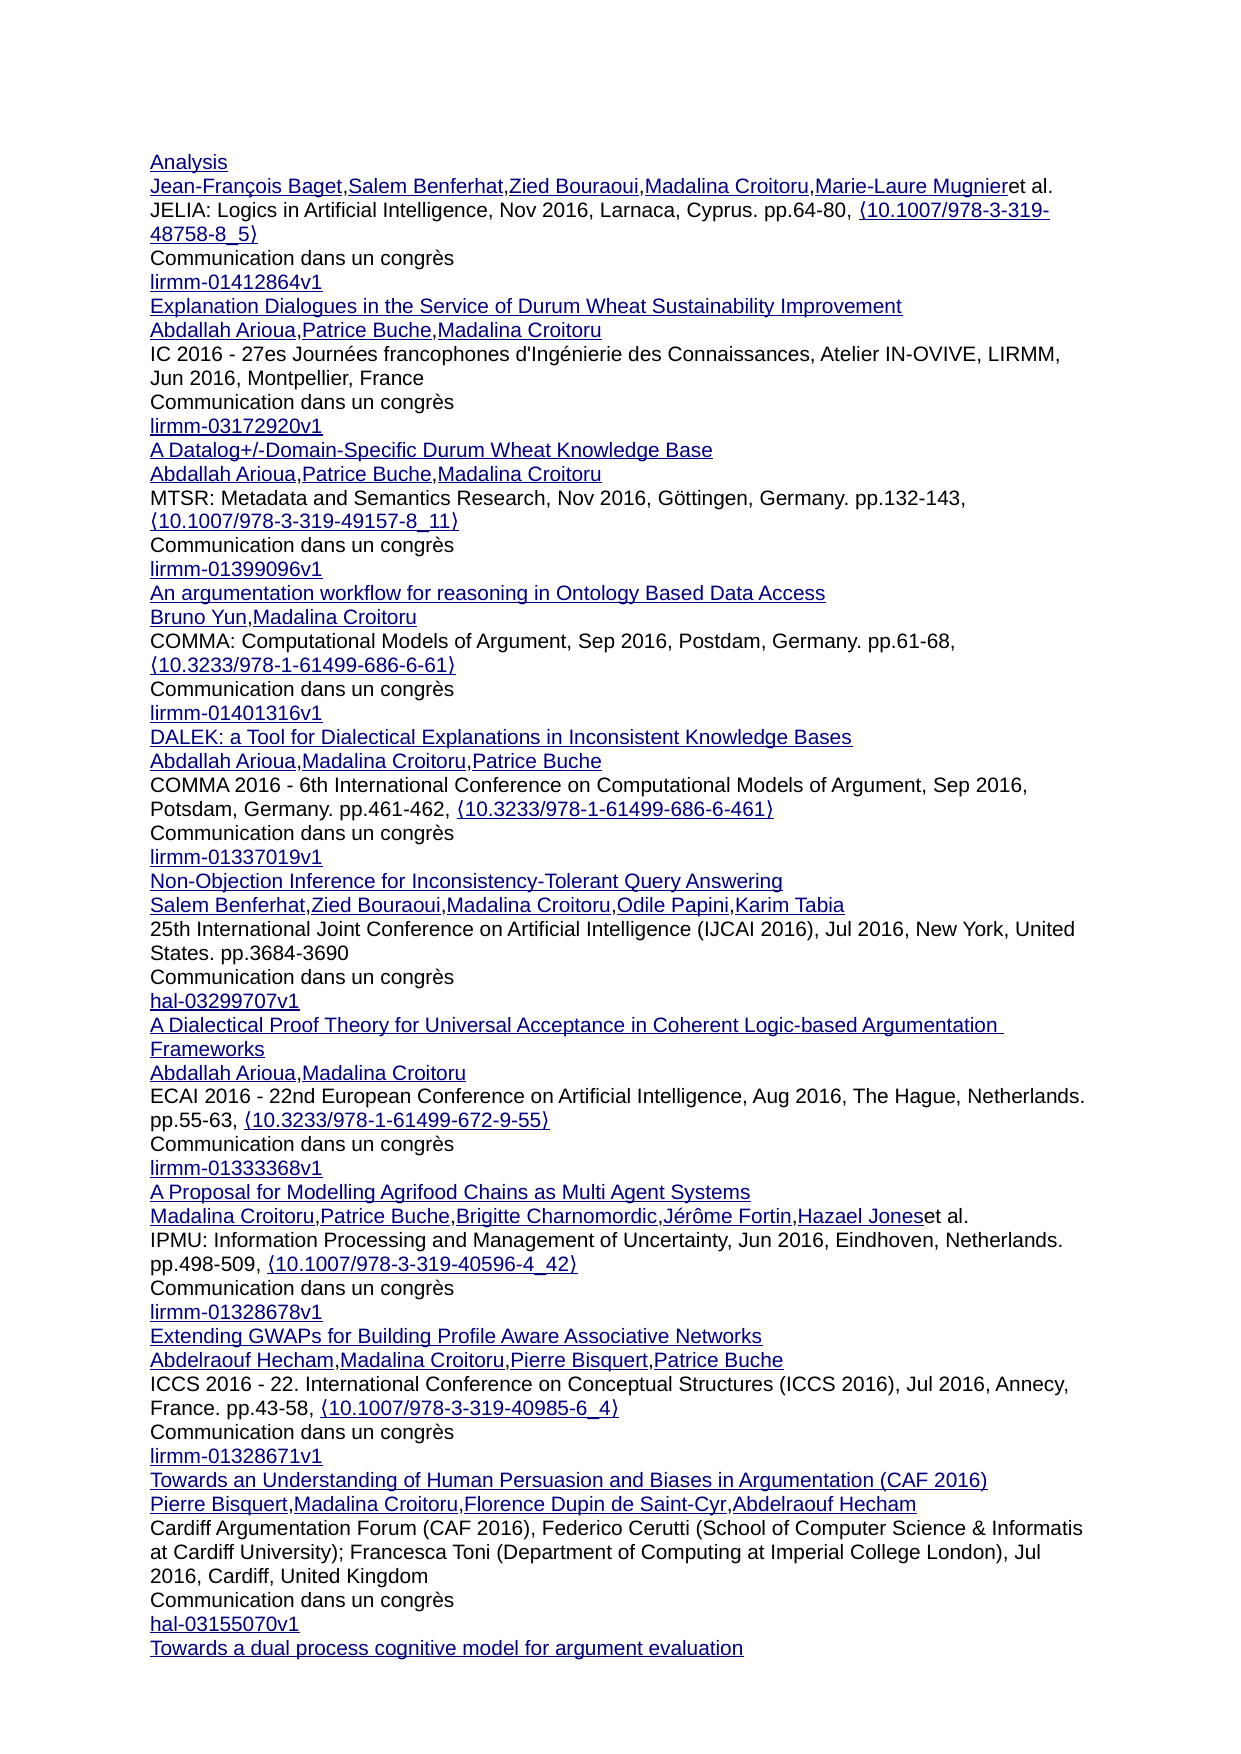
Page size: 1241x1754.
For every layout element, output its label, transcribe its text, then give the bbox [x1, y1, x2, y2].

table_cell Analysis Jean-François Baget,Salem Benferhat,Zied Bouraoui,Madalina Croitoru,Marie-Laure Mugnieret al. JELIA: Logics in Artificial Intelligence, Nov 2016, Larnaca, Cyprus. pp.64-80, ⟨10.1007/978-3-319-48758-8_5⟩ Communication dans un congrès lirmm-01412864v1 [150, 150, 1090, 294]
table_cell Towards a dual process cognitive model for argument evaluation [150, 1635, 1090, 1659]
table_cell A Proposal for Modelling Agrifood Chains as Multi Agent Systems Madalina Croitoru,Patrice Buche,Brigitte Charnomordic,Jérôme Fortin,Hazael Joneset al. IPMU: Information Processing and Management of Uncertainty, Jun 2016, Eindhoven, Netherlands. pp.498-509, ⟨10.1007/978-3-319-40596-4_42⟩ Communication dans un congrès lirmm-01328678v1 [150, 1180, 1090, 1324]
table_cell Explanation Dialogues in the Service of Durum Wheat Sustainability Improvement Abdallah Arioua,Patrice Buche,Madalina Croitoru IC 2016 - 27es Journées francophones d'Ingénierie des Connaissances, Atelier IN-OVIVE, LIRMM, Jun 2016, Montpellier, France Communication dans un congrès lirmm-03172920v1 [150, 294, 1090, 437]
table_cell DALEK: a Tool for Dialectical Explanations in Inconsistent Knowledge Bases Abdallah Arioua,Madalina Croitoru,Patrice Buche COMMA 2016 - 6th International Conference on Computational Models of Argument, Sep 2016, Potsdam, Germany. pp.461-462, ⟨10.3233/978-1-61499-686-6-461⟩ Communication dans un congrès lirmm-01337019v1 [150, 725, 1090, 869]
table_cell A Datalog+/-Domain-Specific Durum Wheat Knowledge Base Abdallah Arioua,Patrice Buche,Madalina Croitoru MTSR: Metadata and Semantics Research, Nov 2016, Göttingen, Germany. pp.132-143, ⟨10.1007/978-3-319-49157-8_11⟩ Communication dans un congrès lirmm-01399096v1 [150, 438, 1090, 581]
table_cell Non-Objection Inference for Inconsistency-Tolerant Query Answering Salem Benferhat,Zied Bouraoui,Madalina Croitoru,Odile Papini,Karim Tabia 25th International Joint Conference on Artificial Intelligence (IJCAI 2016), Jul 2016, New York, United States. pp.3684-3690 Communication dans un congrès hal-03299707v1 [150, 869, 1090, 1012]
table_cell Extending GWAPs for Building Profile Aware Associative Networks Abdelraouf Hecham,Madalina Croitoru,Pierre Bisquert,Patrice Buche ICCS 2016 - 22. International Conference on Conceptual Structures (ICCS 2016), Jul 2016, Annecy, France. pp.43-58, ⟨10.1007/978-3-319-40985-6_4⟩ Communication dans un congrès lirmm-01328671v1 [150, 1324, 1090, 1468]
table_cell Towards an Understanding of Human Persuasion and Biases in Argumentation (CAF 2016) Pierre Bisquert,Madalina Croitoru,Florence Dupin de Saint-Cyr,Abdelraouf Hecham Cardiff Argumentation Forum (CAF 2016), Federico Cerutti (School of Computer Science & Informatis at Cardiff University); Francesca Toni (Department of Computing at Imperial College London), Jul 2016, Cardiff, United Kingdom Communication dans un congrès hal-03155070v1 [150, 1468, 1090, 1635]
table_cell A Dialectical Proof Theory for Universal Acceptance in Coherent Logic-based Argumentation Frameworks Abdallah Arioua,Madalina Croitoru ECAI 2016 - 22nd European Conference on Artificial Intelligence, Aug 2016, The Hague, Netherlands. pp.55-63, ⟨10.3233/978-1-61499-672-9-55⟩ Communication dans un congrès lirmm-01333368v1 [150, 1013, 1090, 1180]
table_cell An argumentation workflow for reasoning in Ontology Based Data Access Bruno Yun,Madalina Croitoru COMMA: Computational Models of Argument, Sep 2016, Postdam, Germany. pp.61-68, ⟨10.3233/978-1-61499-686-6-61⟩ Communication dans un congrès lirmm-01401316v1 [150, 581, 1090, 725]
